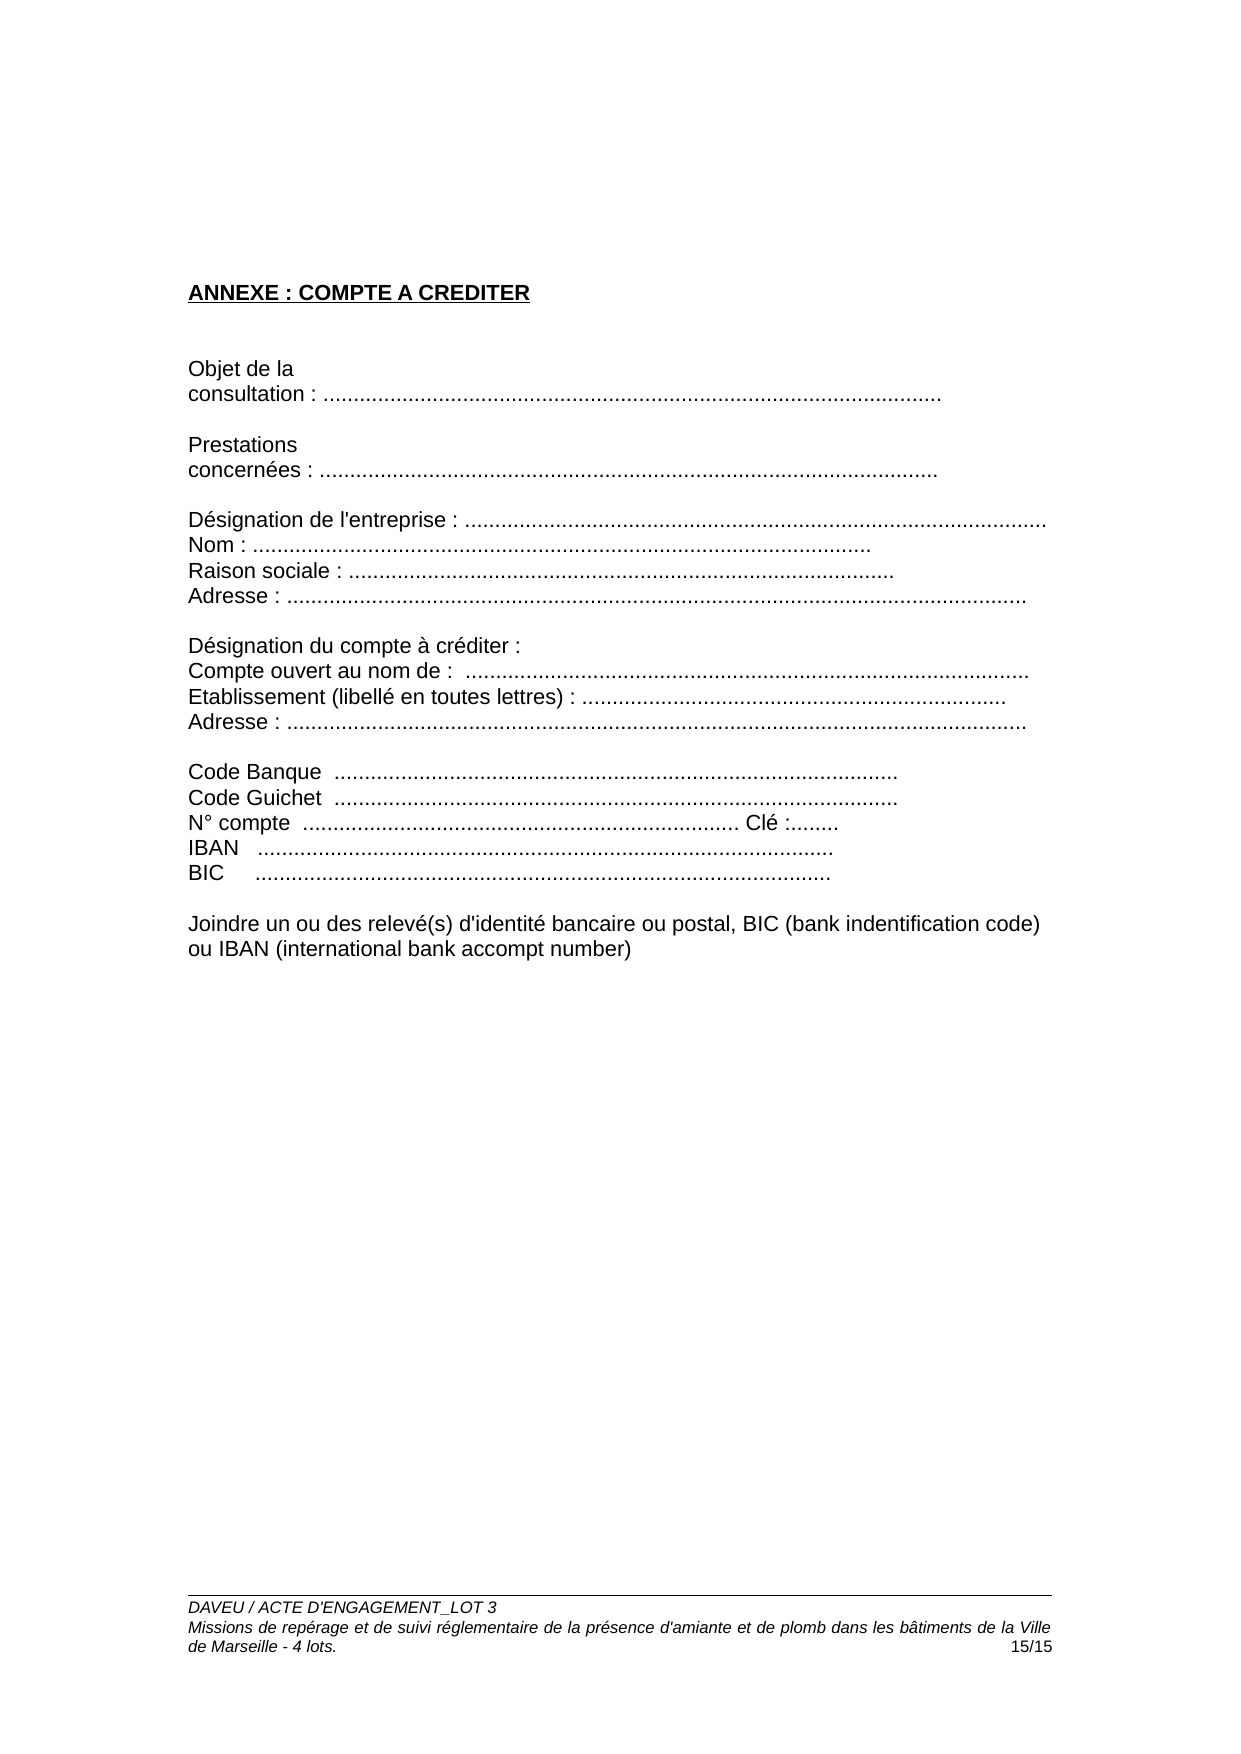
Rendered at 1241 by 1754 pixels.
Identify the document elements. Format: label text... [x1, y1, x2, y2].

text Compte ouvert au nom de : ............................................................................................. [188, 658, 1052, 683]
text Désignation du compte à créditer : [188, 633, 1052, 658]
text Nom : ...................................................................................................... [188, 532, 1052, 557]
text ANNEXE : COMPTE A CREDITER [188, 280, 1052, 305]
text Prestations concernées : ...................................................................................................... [188, 431, 1052, 482]
text BIC ............................................................................................... [188, 860, 1052, 885]
text Adresse : .......................................................................................................................... [188, 709, 1052, 734]
text Raison sociale : .......................................................................................... [188, 557, 1052, 583]
text Code Banque ............................................................................................. [188, 759, 1052, 784]
text Etablissement (libellé en toutes lettres) : ...................................................................... [188, 683, 1052, 709]
text Désignation de l'entreprise : ................................................................................................ [188, 507, 1052, 532]
text Joindre un ou des relevé(s) d'identité bancaire ou postal, BIC (bank indentification code) ou IBAN (international bank accompt number) [188, 910, 1052, 961]
text Adresse : .......................................................................................................................... [188, 583, 1052, 608]
text Objet de la consultation : ...................................................................................................... [188, 356, 1052, 406]
text N° compte ........................................................................ Clé :........ [188, 809, 1052, 835]
text Code Guichet ............................................................................................. [188, 784, 1052, 809]
text IBAN ............................................................................................... [188, 835, 1052, 860]
